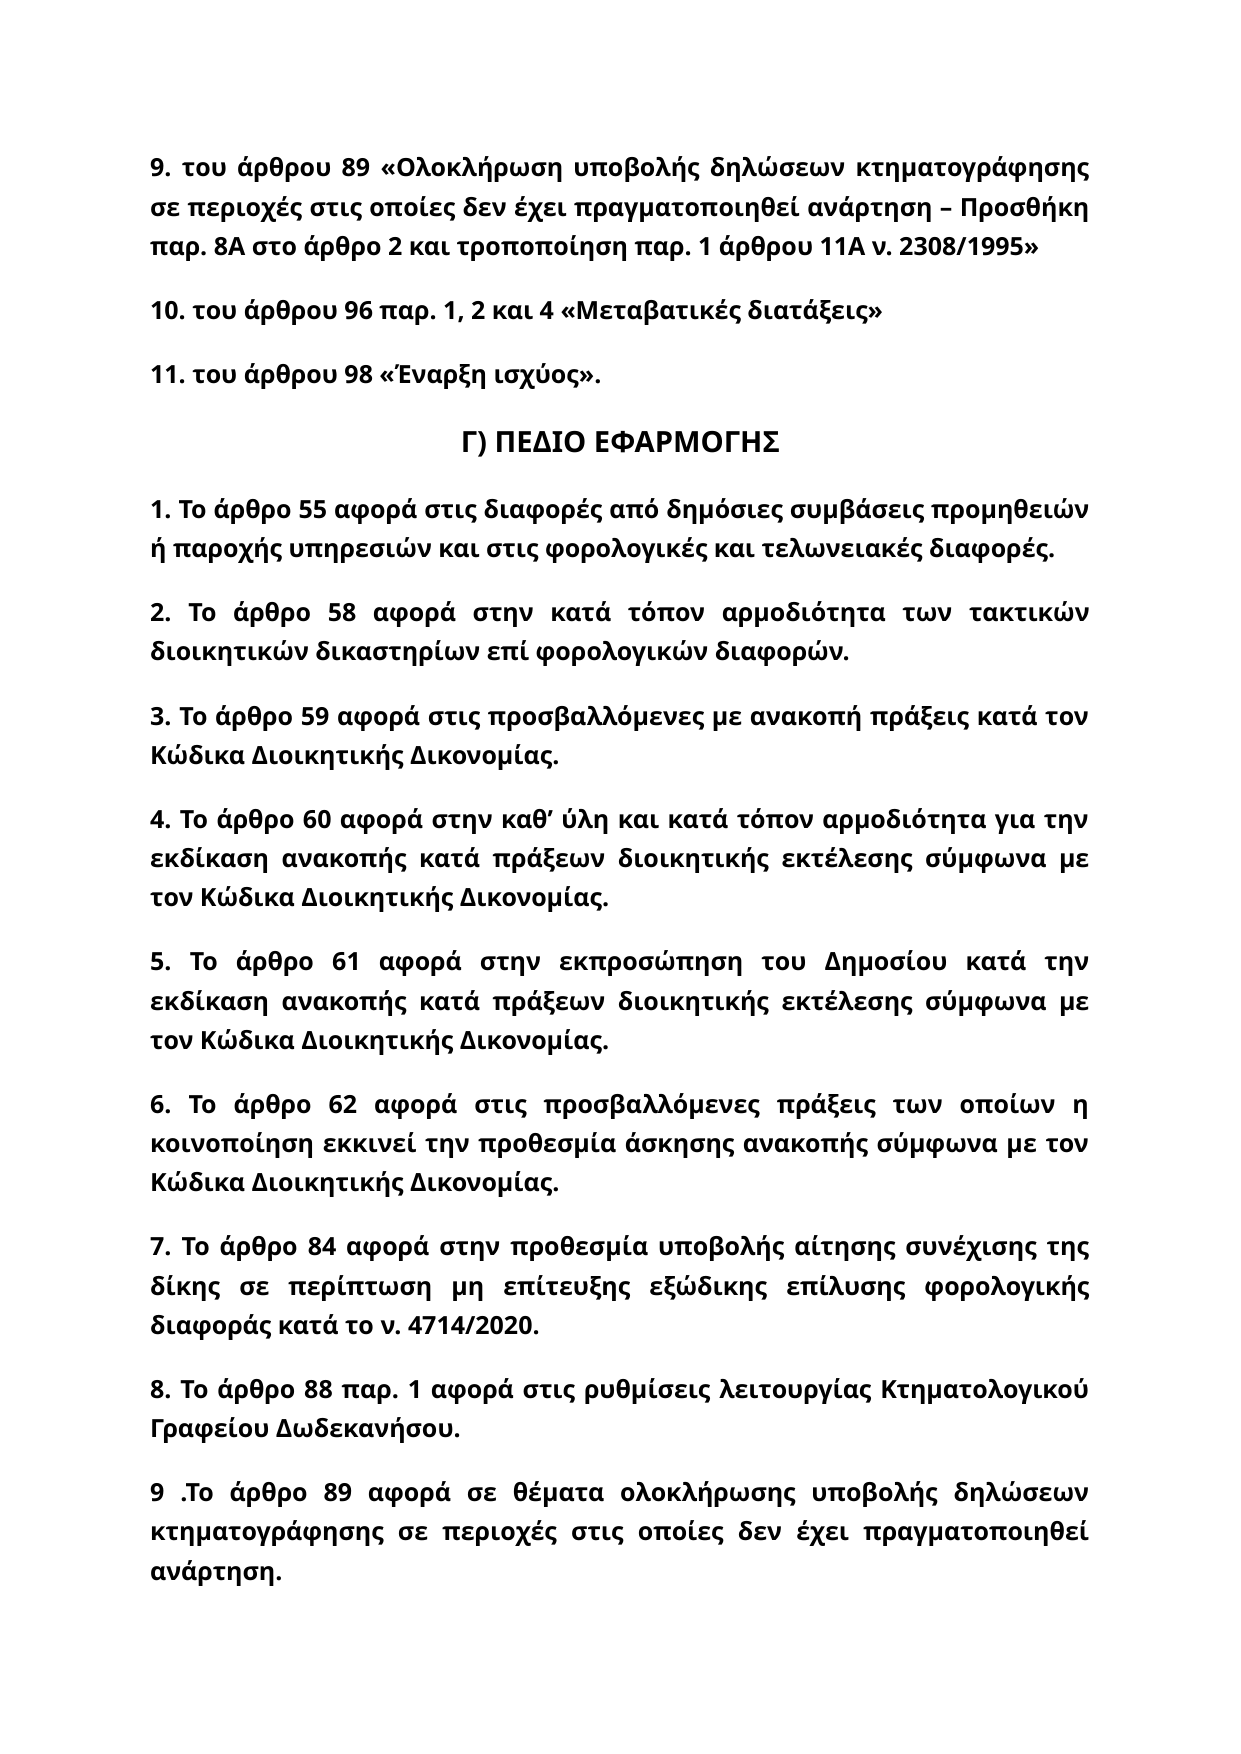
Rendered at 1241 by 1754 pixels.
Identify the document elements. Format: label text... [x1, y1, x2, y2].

text 5. Το άρθρο 61 αφορά στην εκπροσώπηση του Δημοσίου κατά την εκδίκαση ανακοπής κατά πράξεων διοικητικής εκτέλεσης σύμφωνα με τον Κώδικα Διοικητικής Δικονομίας. [150, 944, 1090, 1056]
text 1. Το άρθρο 55 αφορά στις διαφορές από δημόσιες συμβάσεις προμηθειών ή παροχής υπηρεσιών και στις φορολογικές και τελωνειακές διαφορές. [150, 491, 1090, 565]
text 10. του άρθρου 96 παρ. 1, 2 και 4 «Μεταβατικές διατάξεις» [150, 292, 1090, 327]
text 2. Το άρθρο 58 αφορά στην κατά τόπον αρμοδιότητα των τακτικών διοικητικών δικαστηρίων επί φορολογικών διαφορών. [150, 595, 1090, 668]
text 7. Το άρθρο 84 αφορά στην προθεσμία υποβολής αίτησης συνέχισης της δίκης σε περίπτωση μη επίτευξης εξώδικης επίλυσης φορολογικής διαφοράς κατά το ν. 4714/2020. [150, 1229, 1090, 1341]
text 6. Το άρθρο 62 αφορά στις προσβαλλόμενες πράξεις των οποίων η κοινοποίηση εκκινεί την προθεσμία άσκησης ανακοπής σύμφωνα με τον Κώδικα Διοικητικής Δικονομίας. [150, 1086, 1090, 1199]
text 9. του άρθρου 89 «Ολοκλήρωση υποβολής δηλώσεων κτηματογράφησης σε περιοχές στις οποίες δεν έχει πραγματοποιηθεί ανάρτηση – Προσθήκη παρ. 8Α στο άρθρο 2 και τροποποίηση παρ. 1 άρθρου 11Α ν. 2308/1995» [150, 150, 1090, 262]
text 11. του άρθρου 98 «Έναρξη ισχύος». [150, 357, 1090, 391]
text 9 .Το άρθρο 89 αφορά σε θέματα ολοκλήρωσης υποβολής δηλώσεων κτηματογράφησης σε περιοχές στις οποίες δεν έχει πραγματοποιηθεί ανάρτηση. [150, 1475, 1090, 1587]
text Γ) ΠΕΔΙΟ ΕΦΑΡΜΟΓΗΣ [150, 421, 1090, 461]
text 4. Το άρθρο 60 αφορά στην καθ’ ύλη και κατά τόπον αρμοδιότητα για την εκδίκαση ανακοπής κατά πράξεων διοικητικής εκτέλεσης σύμφωνα με τον Κώδικα Διοικητικής Δικονομίας. [150, 801, 1090, 914]
text 3. Το άρθρο 59 αφορά στις προσβαλλόμενες με ανακοπή πράξεις κατά τον Κώδικα Διοικητικής Δικονομίας. [150, 698, 1090, 771]
text 8. Το άρθρο 88 παρ. 1 αφορά στις ρυθμίσεις λειτουργίας Κτηματολογικού Γραφείου Δωδεκανήσου. [150, 1371, 1090, 1445]
